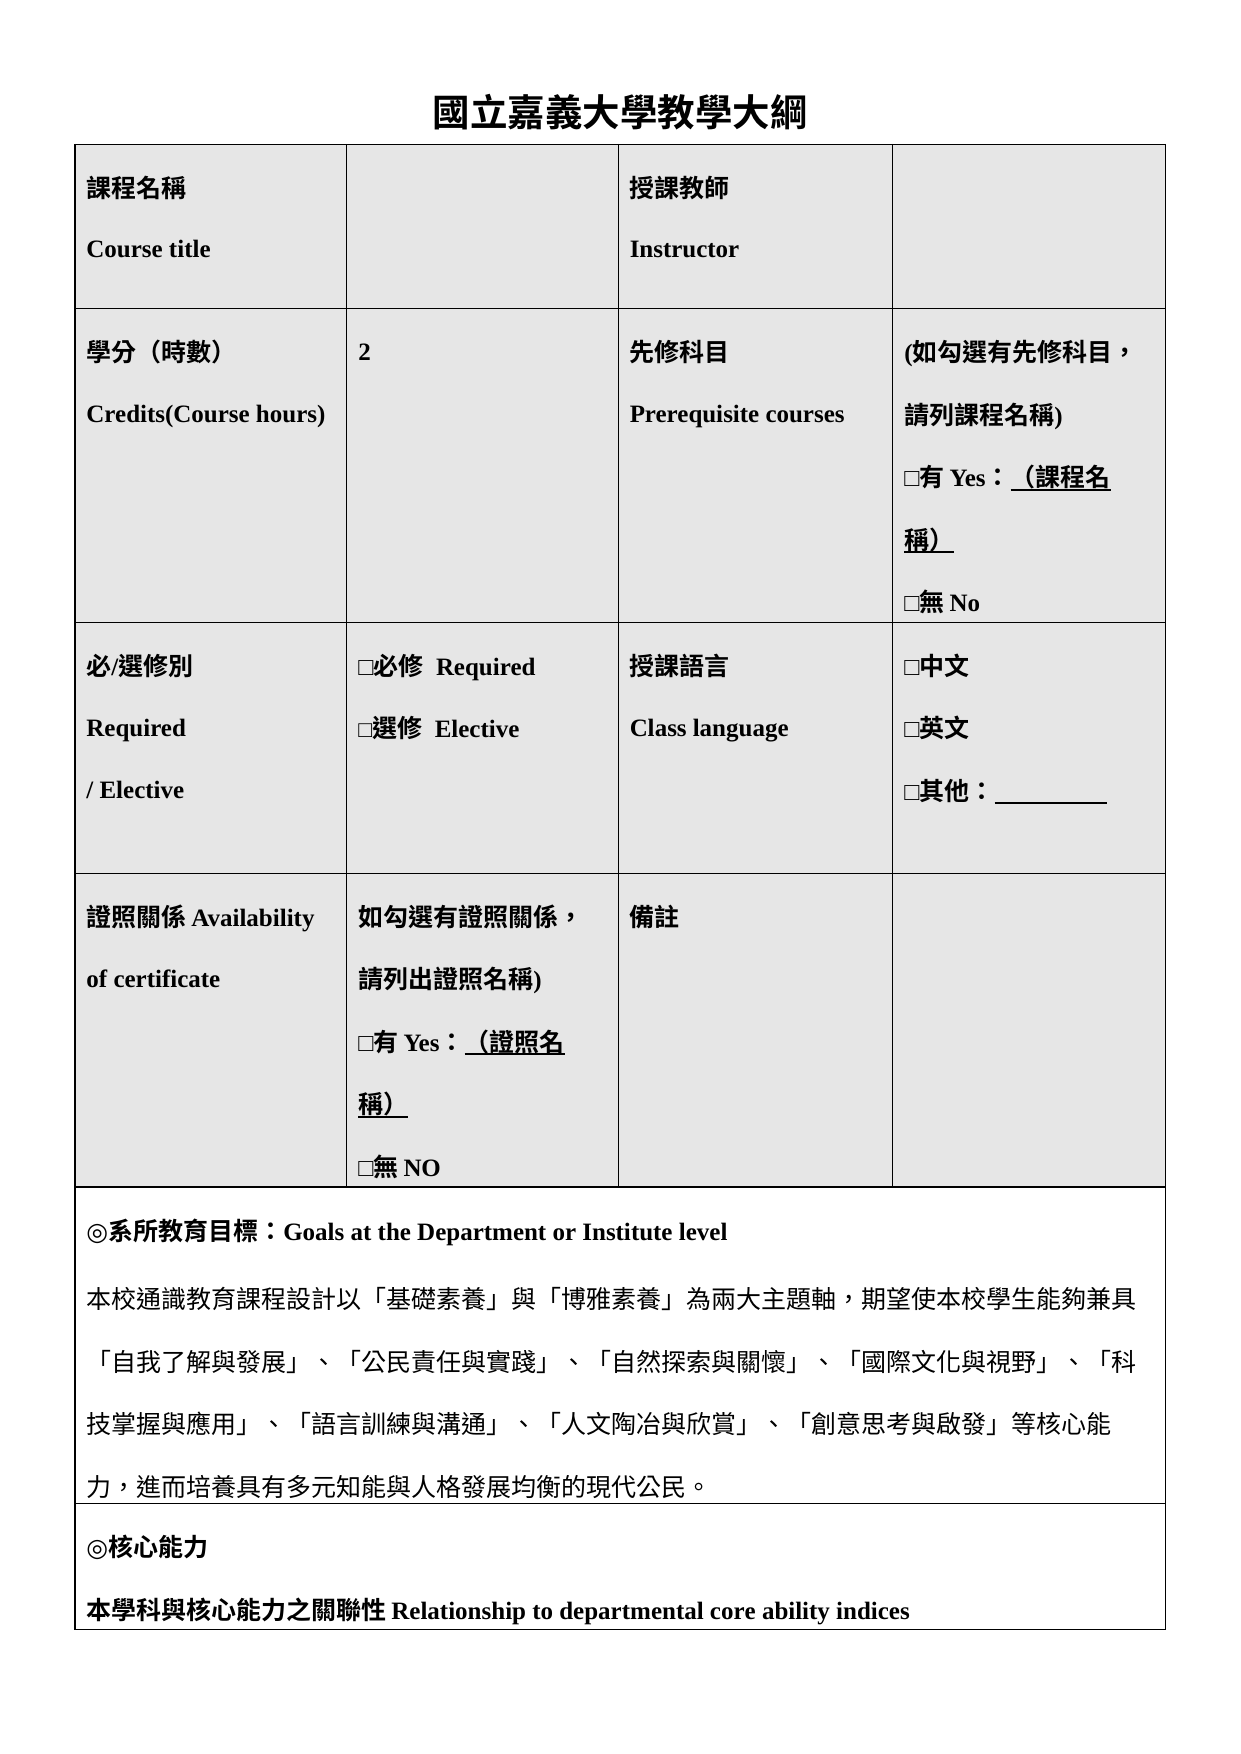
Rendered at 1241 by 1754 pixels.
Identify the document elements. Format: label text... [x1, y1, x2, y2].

table_cell ◎系所教育目標：Goals at the Department or Institute level 本校通識教育課程設計以「基礎素養」與「博雅素養」為兩大主題軸，期望使本校學生能夠兼具「自我了解與發展」、「公民責任與實踐」、「自然探索與關懷」、「國際文化與視野」、「科技掌握與應用」、「語言訓練與溝通」、「人文陶冶與欣賞」、「創意思考與啟發」等核心能力，進而培養具有多元知能與人格發展均衡的現代公民。 [76, 1188, 1165, 1503]
table_cell 學分（時數） Credits(Course hours) [76, 309, 346, 622]
table_cell 2 [347, 309, 618, 622]
table_cell 證照關係Availability of certificate [76, 874, 346, 1186]
table_header 授課教師 Instructor [619, 145, 892, 308]
table_cell 授課語言 Class language [619, 623, 892, 873]
table_cell □必修 Required □選修 Elective [347, 623, 618, 873]
table_cell (如勾選有先修科目，請列課程名稱) □有Yes：（課程名稱） □無No [893, 309, 1165, 622]
table_cell ◎核心能力 本學科與核心能力之關聯性Relationship to departmental core ability indices [76, 1504, 1165, 1629]
table_header [347, 145, 618, 308]
table_cell [893, 874, 1165, 1186]
table_cell 備註 [619, 874, 892, 1186]
table_cell 必/選修別 Required / Elective [76, 623, 346, 873]
table_cell 如勾選有證照關係，請列出證照名稱) □有Yes：（證照名稱） □無NO [347, 874, 618, 1186]
table_header [893, 145, 1165, 308]
table_cell 先修科目 Prerequisite courses [619, 309, 892, 622]
table_header 課程名稱 Course title [76, 145, 346, 308]
table_cell □中文 □英文 □其他： [893, 623, 1165, 873]
